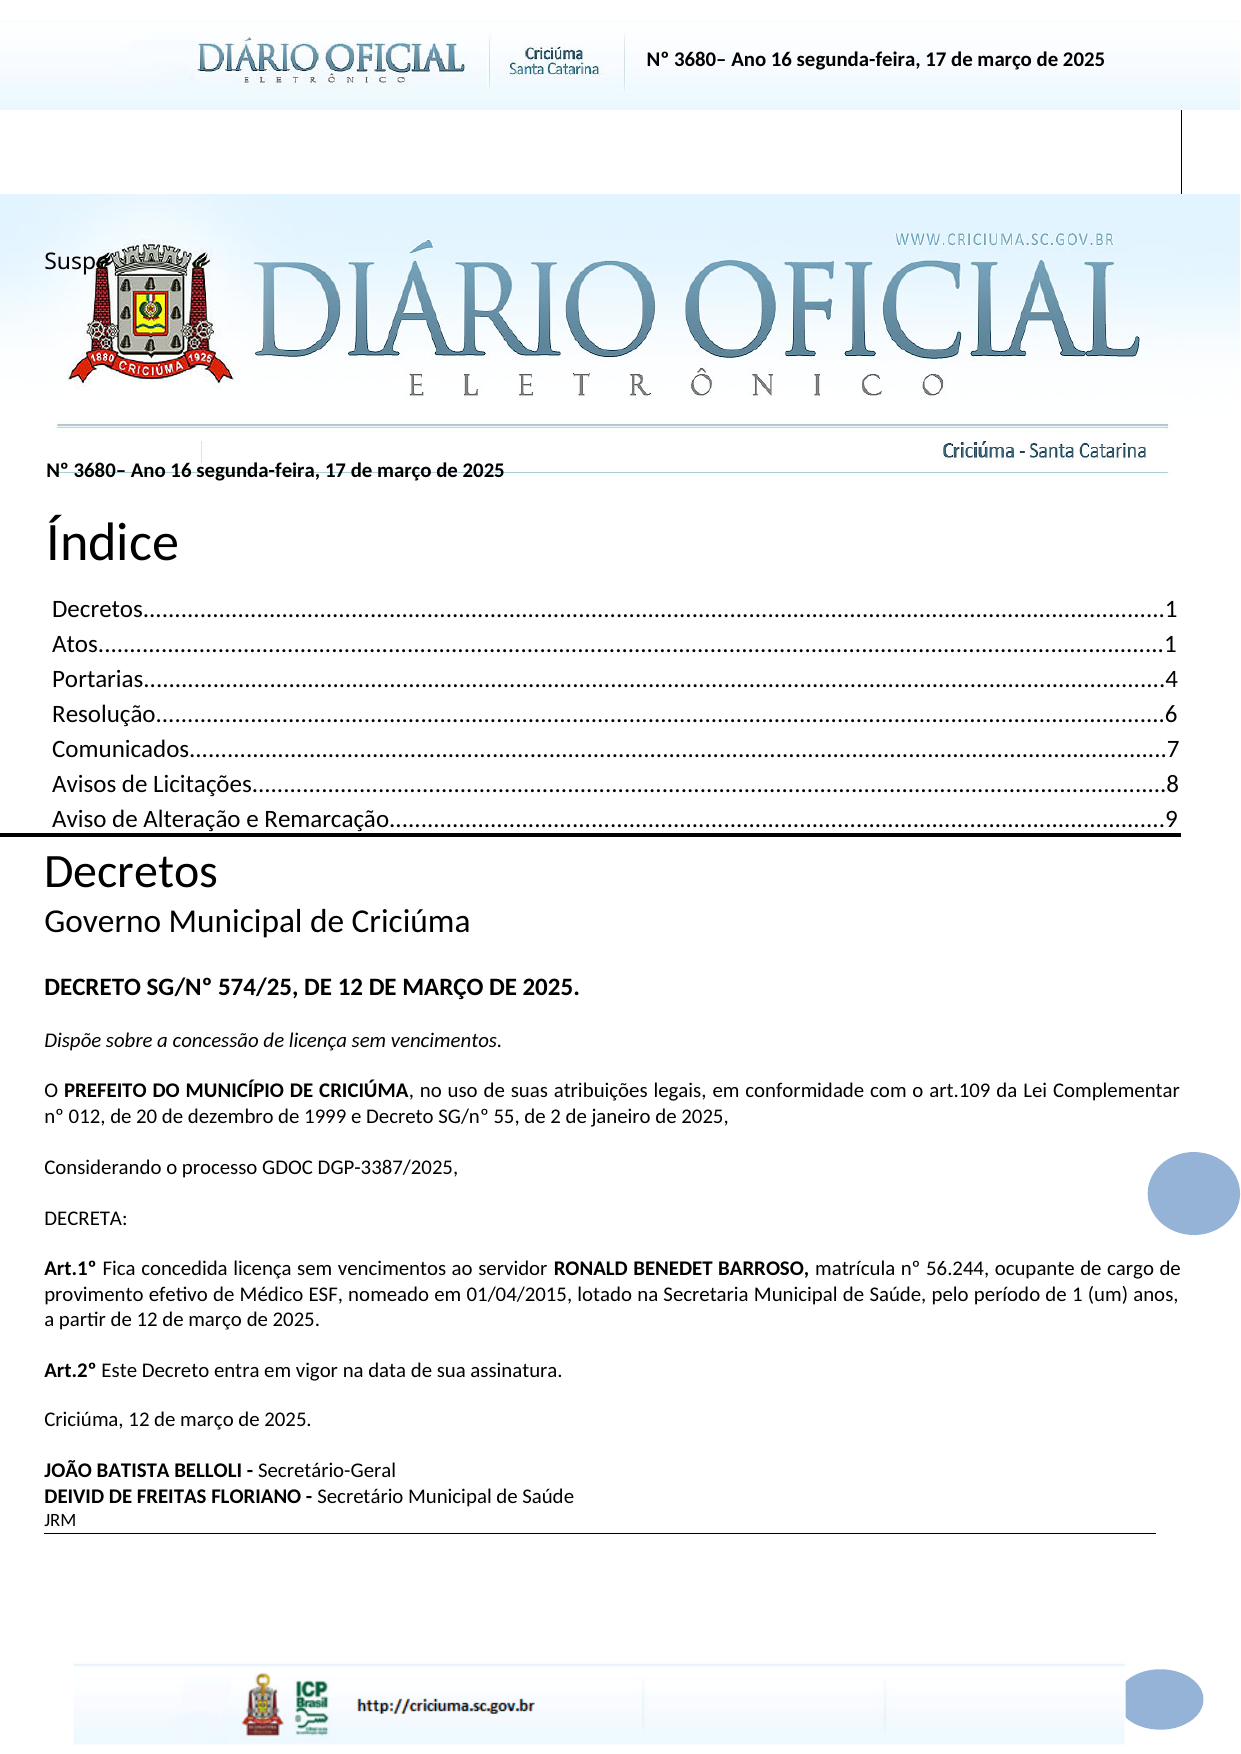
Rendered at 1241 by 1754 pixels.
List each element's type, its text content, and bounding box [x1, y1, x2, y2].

text DEIVID DE FREITAS FLORIANO - Secretário Municipal de Saúde [44, 1483, 1240, 1508]
text Resolução................................................................................................................................................................6 [0, 698, 1181, 728]
text Decretos..................................................................................................................................................................1 [0, 593, 1181, 623]
text JRM [44, 1508, 1156, 1533]
text Considerando o processo GDOC DGP-3387/2025, [44, 1154, 1176, 1179]
text Aviso de Alteração e Remarcação...........................................................................................................................9 [0, 803, 1181, 833]
text Dispõe sobre a concessão de licença sem vencimentos. [44, 1027, 1181, 1052]
text Atos.........................................................................................................................................................................1 [0, 628, 1181, 658]
text Art.2º Este Decreto entra em vigor na data de sua assinatura. [44, 1357, 1181, 1383]
text Portarias..................................................................................................................................................................4 [0, 663, 1181, 693]
text O PREFEITO DO MUNICÍPIO DE CRICIÚMA, no uso de suas atribuições legais, em conformidade com o art.109 da Lei Complementar nº 012, de 20 de dezembro de 1999 e Decreto SG/nº 55, de 2 de janeiro de 2025, [44, 1078, 1181, 1128]
text Criciúma, 12 de março de 2025. [44, 1407, 1156, 1432]
text DECRETO SG/Nº 574/25, DE 12 DE MARÇO DE 2025. [44, 971, 1181, 1001]
text JOÃO BATISTA BELLOLI - Secretário-Geral [44, 1457, 1240, 1483]
text Comunicados...........................................................................................................................................................7 [0, 733, 1181, 763]
text Decretos [44, 841, 1181, 899]
text Governo Municipal de Criciúma [44, 899, 1181, 940]
text Art.1º Fica concedida licença sem vencimentos ao servidor RONALD BENEDET BARROSO, matrícula nº 56.244, ocupante de cargo de provimento efetivo de Médico ESF, nomeado em 01/04/2015, lotado na Secretaria Municipal de Saúde, pelo período de 1 (um) anos, a partir de 12 de março de 2025. [44, 1256, 1181, 1332]
text DECRETA: [44, 1205, 1169, 1230]
text Avisos de Licitações.................................................................................................................................................8 [0, 768, 1181, 798]
